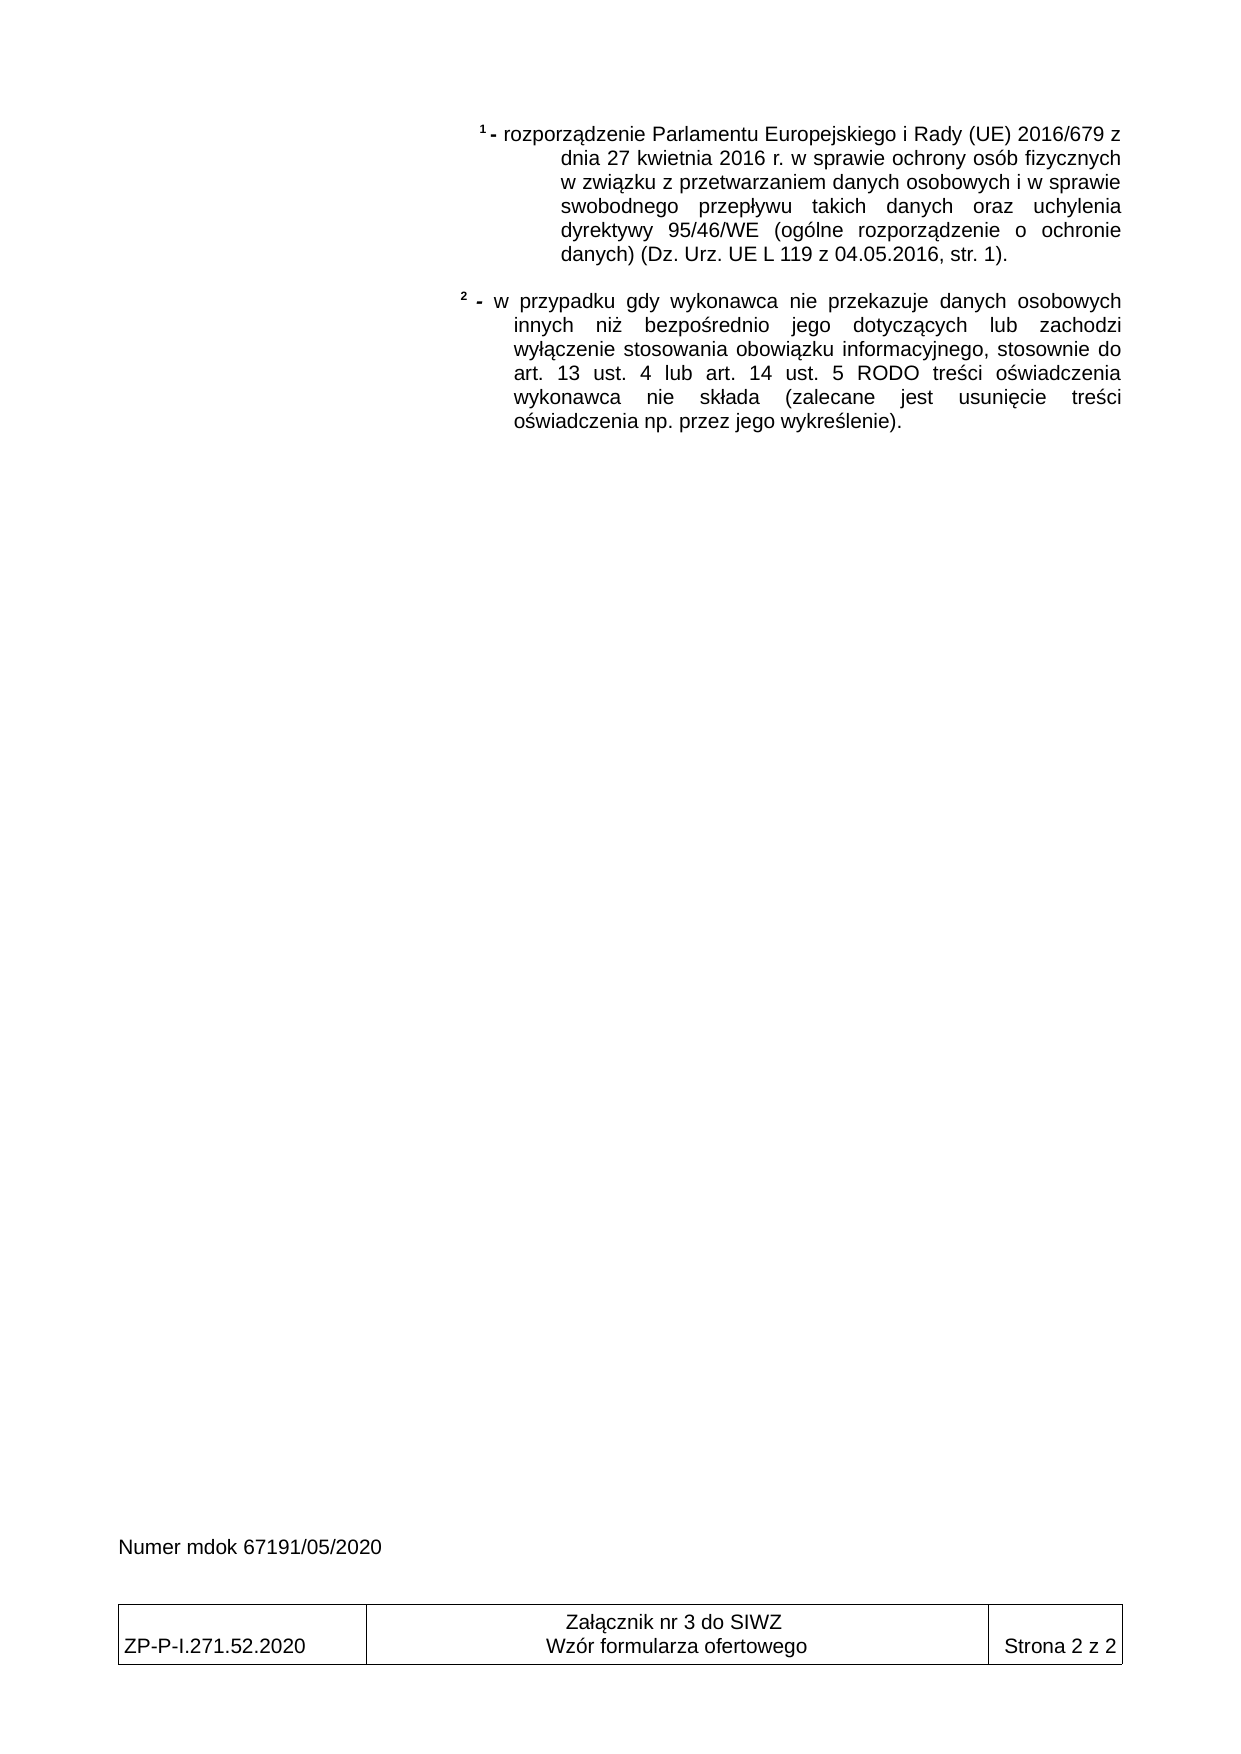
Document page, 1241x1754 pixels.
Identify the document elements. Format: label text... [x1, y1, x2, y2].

text Numer mdok 67191/05/2020 [118, 1535, 1122, 1559]
text 1 - rozporządzenie Parlamentu Europejskiego i Rady (UE) 2016/679 z dnia 27 kwietnia 2016 r. w sprawie ochrony osób fizycznych w związku z przetwarzaniem danych osobowych i w sprawie swobodnego przepływu takich danych oraz uchylenia dyrektywy 95/46/WE (ogólne rozporządzenie o ochronie danych) (Dz. Urz. UE L 119 z 04.05.2016, str. 1). [479, 122, 1122, 265]
text 2 - w przypadku gdy wykonawca nie przekazuje danych osobowych innych niż bezpośrednio jego dotyczących lub zachodzi wyłączenie stosowania obowiązku informacyjnego, stosownie do art. 13 ust. 4 lub art. 14 ust. 5 RODO treści oświadczenia wykonawca nie składa (zalecane jest usunięcie treści oświadczenia np. przez jego wykreślenie). [435, 289, 1122, 433]
